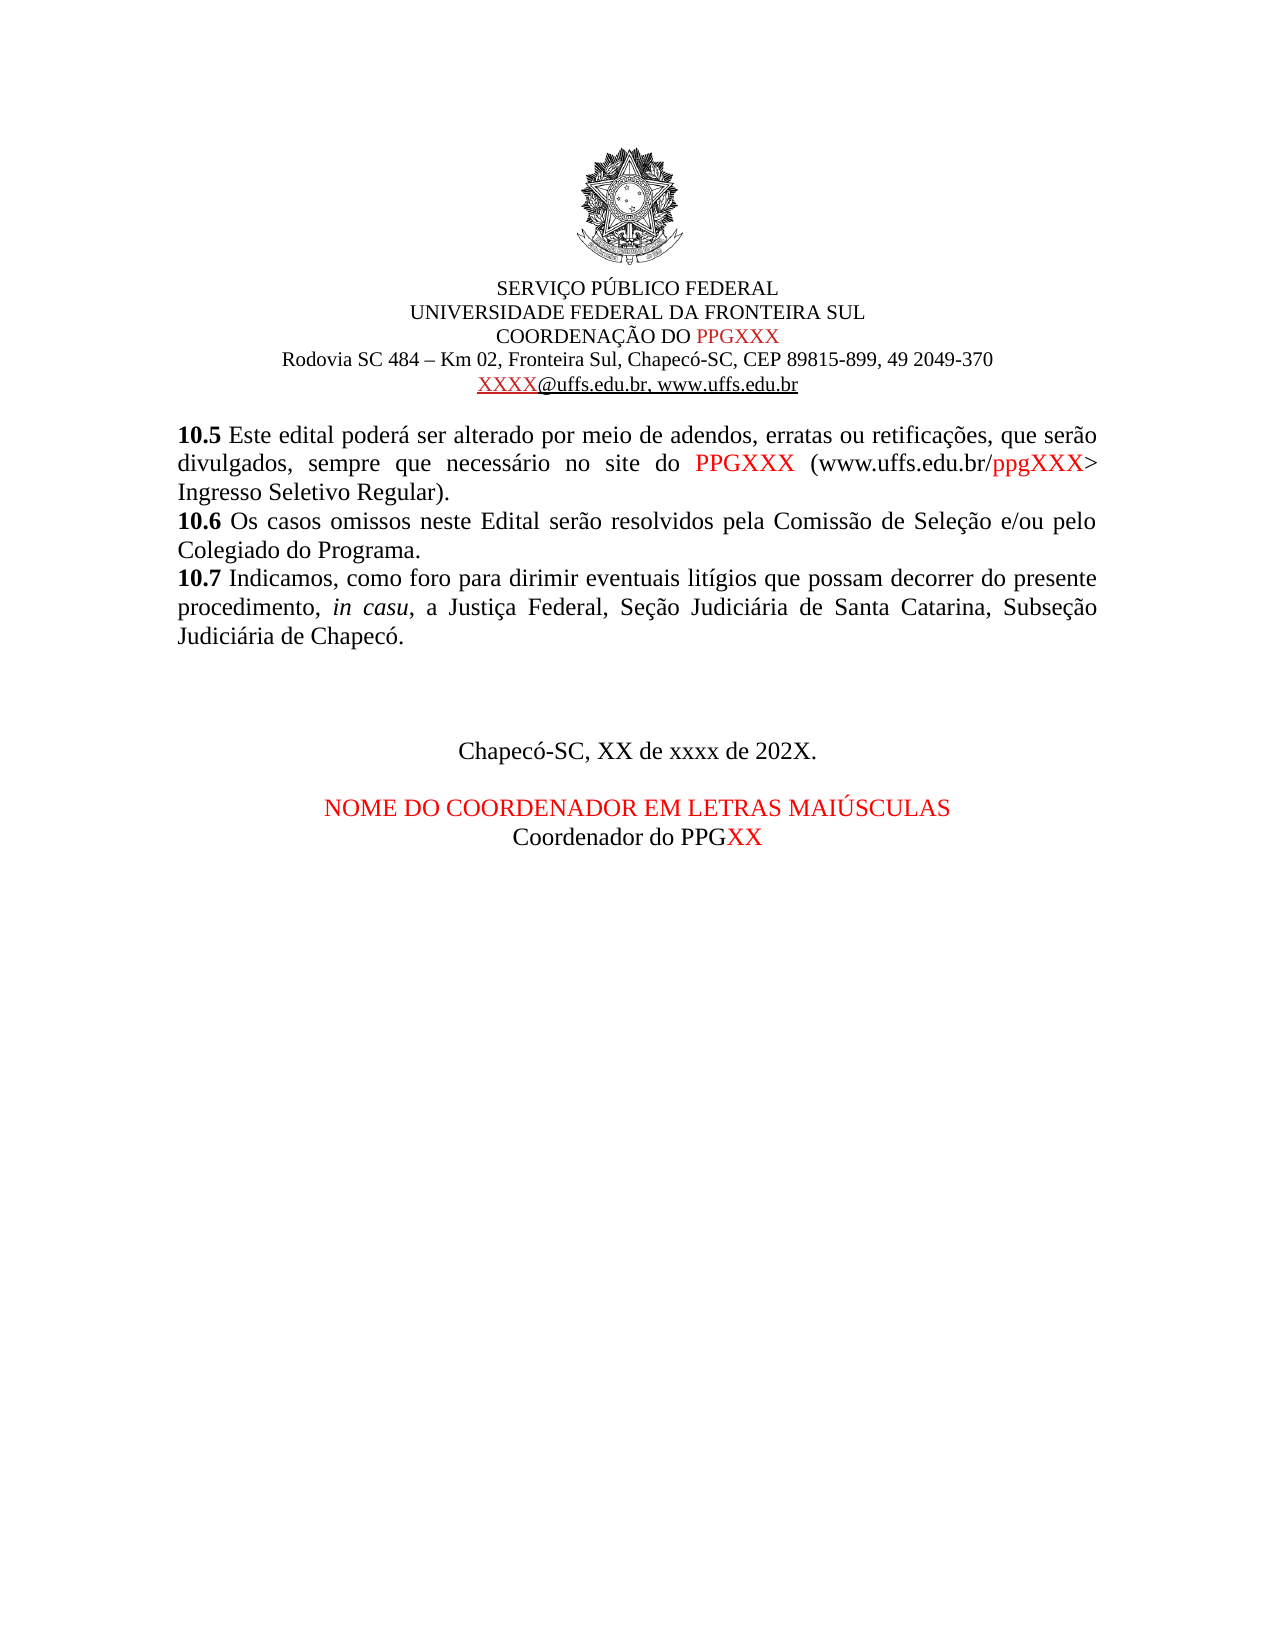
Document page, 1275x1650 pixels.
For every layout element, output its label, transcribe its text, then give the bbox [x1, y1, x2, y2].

text NOME DO COORDENADOR EM LETRAS MAIÚSCULAS Coordenador do PPGXX [177, 793, 1098, 851]
text 10.7 Indicamos, como foro para dirimir eventuais litígios que possam decorrer do presente procedimento, in casu, a Justiça Federal, Seção Judiciária de Santa Catarina, Subseção Judiciária de Chapecó. [177, 563, 1098, 650]
text 10.6 Os casos omissos neste Edital serão resolvidos pela Comissão de Seleção e/ou pelo Colegiado do Programa. [177, 506, 1098, 563]
text Chapecó-SC, XX de xxxx de 202X. [177, 736, 1098, 765]
text 10.5 Este edital poderá ser alterado por meio de adendos, erratas ou retificações, que serão divulgados, sempre que necessário no site do PPGXXX (www.uffs.edu.br/ppgXXX> Ingresso Seletivo Regular). [177, 420, 1098, 506]
